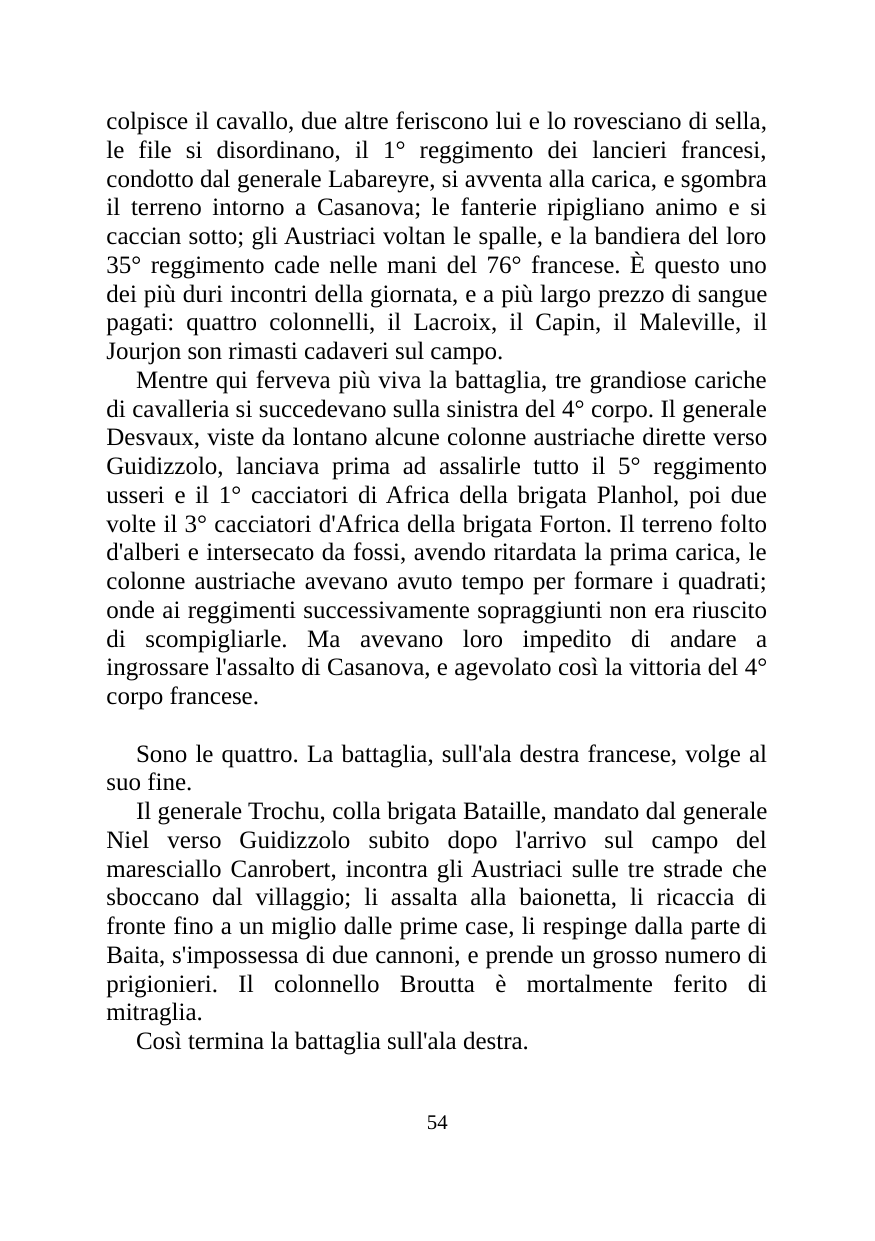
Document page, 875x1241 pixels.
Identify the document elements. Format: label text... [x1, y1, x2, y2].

text Così termina la battaglia sull'ala destra. [106, 1026, 768, 1055]
text Il generale Trochu, colla brigata Bataille, mandato dal generale Niel verso Guidizzolo subito dopo l'arrivo sul campo del maresciallo Canrobert, incontra gli Austriaci sulle tre strade che sboccano dal villaggio; li assalta alla baionetta, li ricaccia di fronte fino a un miglio dalle prime case, li respinge dalla parte di Baita, s'impossessa di due cannoni, e prende un grosso numero di prigionieri. Il colonnello Broutta è mortalmente ferito di mitraglia. [106, 796, 768, 1026]
text colpisce il cavallo, due altre feriscono lui e lo rovesciano di sella, le file si disordinano, il 1° reggimento dei lancieri francesi, condotto dal generale Labareyre, si avventa alla carica, e sgombra il terreno intorno a Casanova; le fanterie ripigliano animo e si caccian sotto; gli Austriaci voltan le spalle, e la bandiera del loro 35° reggimento cade nelle mani del 76° francese. È questo uno dei più duri incontri della giornata, e a più largo prezzo di sangue pagati: quattro colonnelli, il Lacroix, il Capin, il Maleville, il Jourjon son rimasti cadaveri sul campo. [106, 106, 768, 365]
text Sono le quattro. La battaglia, sull'ala destra francese, volge al suo fine. [106, 739, 768, 796]
text Mentre qui ferveva più viva la battaglia, tre grandiose cariche di cavalleria si succedevano sulla sinistra del 4° corpo. Il generale Desvaux, viste da lontano alcune colonne austriache dirette verso Guidizzolo, lanciava prima ad assalirle tutto il 5° reggimento usseri e il 1° cacciatori di Africa della brigata Planhol, poi due volte il 3° cacciatori d'Africa della brigata Forton. Il terreno folto d'alberi e intersecato da fossi, avendo ritardata la prima carica, le colonne austriache avevano avuto tempo per formare i quadrati; onde ai reggimenti successivamente sopraggiunti non era riuscito di scompigliarle. Ma avevano loro impedito di andare a ingrossare l'assalto di Casanova, e agevolato così la vittoria del 4° corpo francese. [106, 365, 768, 710]
